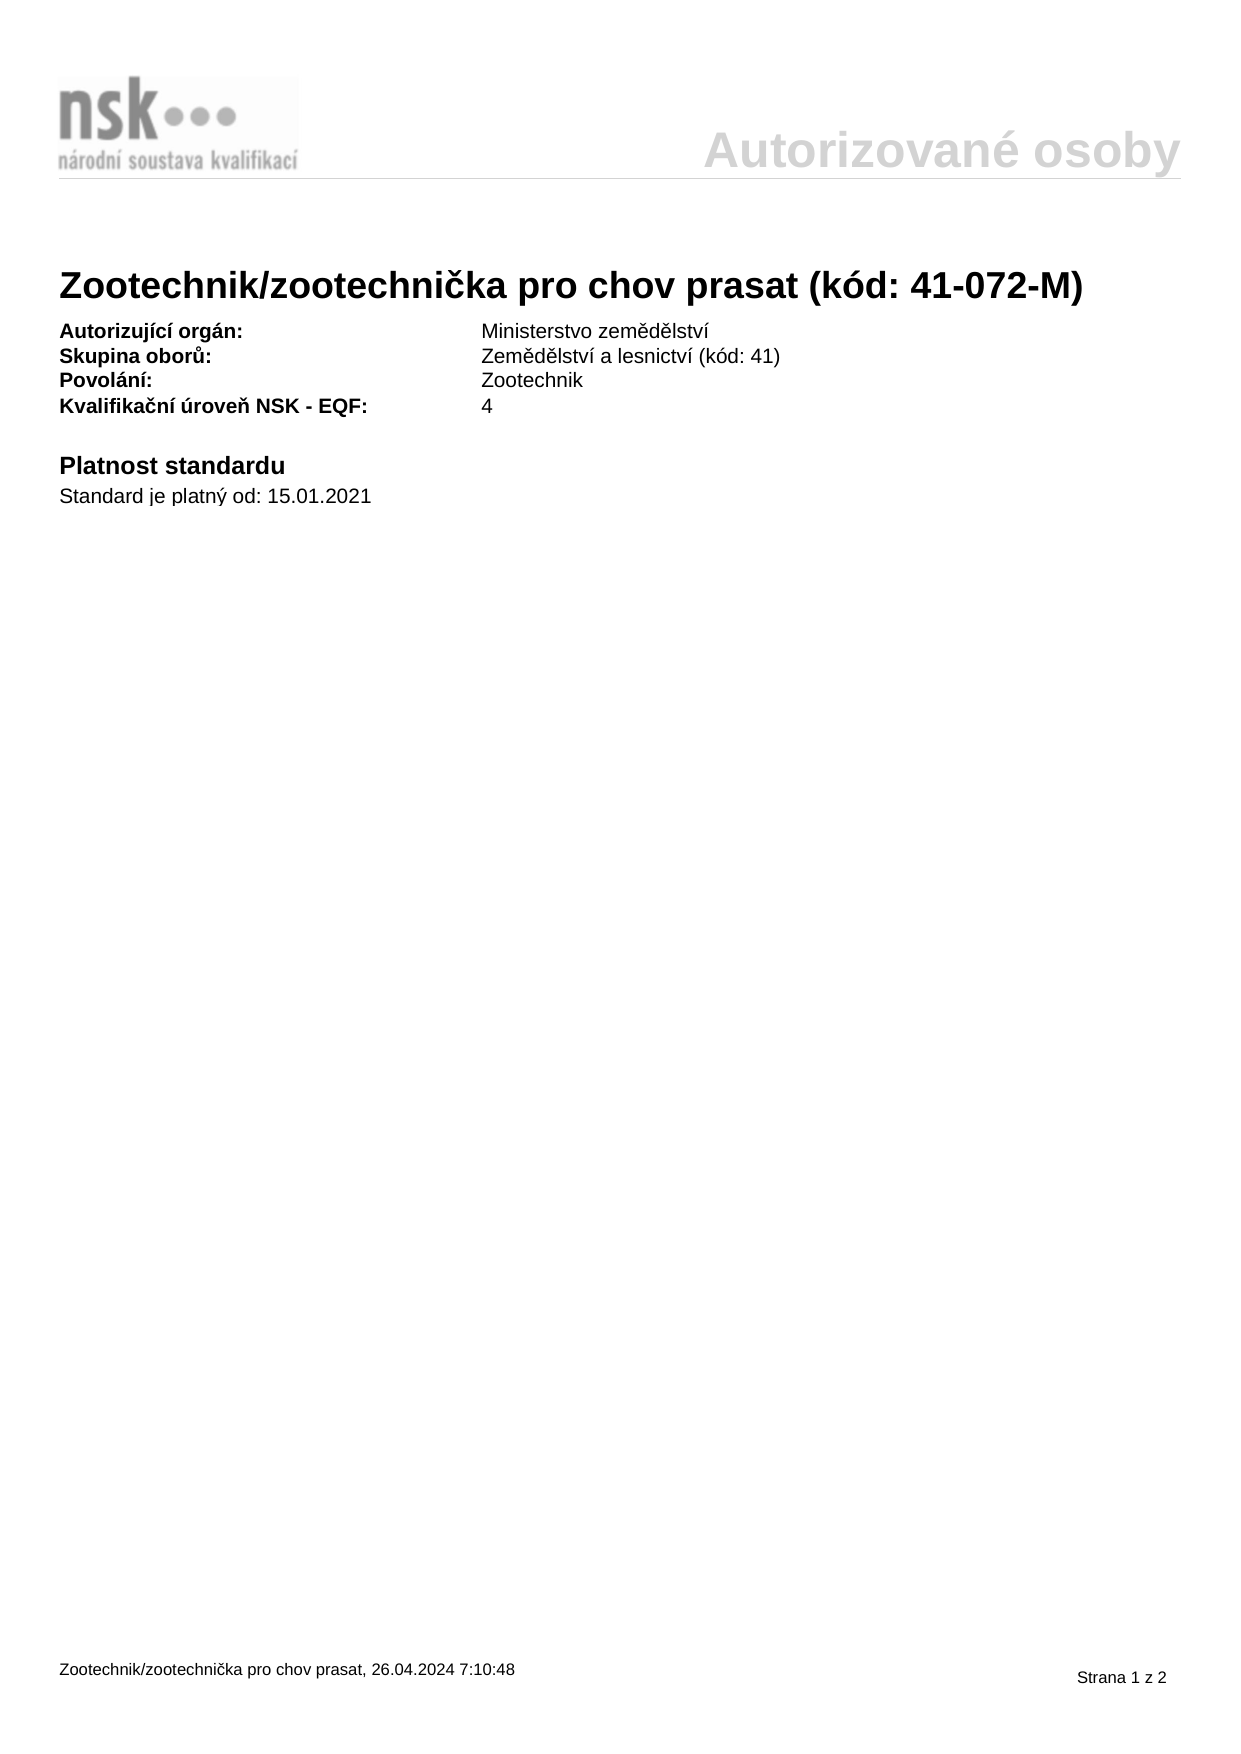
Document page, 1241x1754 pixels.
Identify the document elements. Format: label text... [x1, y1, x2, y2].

table_cell [860, 506, 886, 806]
table_cell Zootechnik [481, 368, 1181, 393]
table_cell [1167, 196, 1181, 224]
table_cell [119, 806, 481, 1106]
table_cell Kvalifikační úroveň NSK - EQF: [59, 394, 481, 417]
table_cell [119, 172, 481, 178]
table_cell [618, 172, 626, 178]
table_cell [481, 806, 617, 1106]
table_cell [59, 172, 119, 178]
table_cell [886, 307, 1167, 319]
table_cell [481, 172, 617, 178]
table_cell [860, 806, 886, 1106]
table_cell [119, 1384, 481, 1659]
table_cell [626, 307, 860, 319]
table_cell Povolání: [59, 368, 481, 392]
table_cell [886, 418, 1167, 447]
table_cell [860, 418, 886, 447]
table_cell [618, 418, 626, 447]
table_cell [618, 506, 626, 806]
table_cell Zootechnik/zootechnička pro chov prasat (kód: 41-072-M) [59, 224, 1181, 307]
table_cell [481, 1106, 617, 1383]
table_cell [626, 1106, 860, 1383]
table_cell [119, 418, 481, 447]
table_cell Zootechnik/zootechnička pro chov prasat, 26.04.2024 7:10:48 [59, 1660, 860, 1696]
table_cell [1167, 307, 1181, 319]
table_cell [886, 1384, 1167, 1659]
picture [57, 59, 619, 172]
table_cell [886, 196, 1167, 224]
table_cell Standard je platný od: 15.01.2021 [59, 484, 1181, 506]
table_cell [119, 307, 481, 319]
table_cell [1167, 806, 1181, 1106]
table_cell Ministerstvo zemědělství [481, 319, 1181, 344]
table_cell Platnost standardu [59, 448, 1181, 483]
table_cell 4 [481, 394, 1181, 417]
table_cell Zemědělství a lesnictví (kód: 41) [481, 344, 1181, 368]
table_cell [618, 307, 626, 319]
table_cell [119, 196, 481, 224]
table_cell [626, 1384, 860, 1659]
table_header [619, 59, 626, 172]
table_header Autorizované osoby [626, 59, 1181, 178]
table_cell [860, 196, 886, 224]
table_cell [1167, 1384, 1181, 1659]
table_cell [59, 196, 119, 224]
table_cell [886, 1106, 1167, 1383]
table_cell Skupina oborů: [59, 344, 481, 368]
table_cell [886, 806, 1167, 1106]
table_cell [618, 806, 626, 1106]
table_cell [59, 418, 119, 447]
table_cell Strana 1 z 2 [860, 1660, 1167, 1696]
table_cell [1167, 1106, 1181, 1383]
table_cell [1167, 418, 1181, 447]
table_cell [481, 196, 617, 224]
table_cell [481, 1384, 617, 1659]
table_cell [59, 179, 1181, 196]
table_cell [481, 418, 617, 447]
table_cell [618, 1106, 626, 1383]
table_cell [59, 307, 119, 319]
table_cell [1167, 506, 1181, 806]
table_cell [860, 1106, 886, 1383]
table_cell [59, 506, 119, 806]
table_cell [59, 1106, 119, 1383]
table_cell [860, 307, 886, 319]
table_cell [626, 418, 860, 447]
table_cell [618, 196, 626, 224]
table_cell Autorizující orgán: [59, 319, 481, 343]
table_cell [626, 806, 860, 1106]
table_cell [59, 806, 119, 1106]
table_cell [481, 506, 617, 806]
table_cell [626, 196, 860, 224]
table_cell [119, 1106, 481, 1383]
table_cell [860, 1384, 886, 1659]
table_cell [626, 506, 860, 806]
table_cell [481, 307, 617, 319]
table_cell [618, 1384, 626, 1659]
table_cell [886, 506, 1167, 806]
table_cell [1167, 1660, 1181, 1696]
table_cell [119, 506, 481, 806]
table_cell [59, 1384, 119, 1659]
